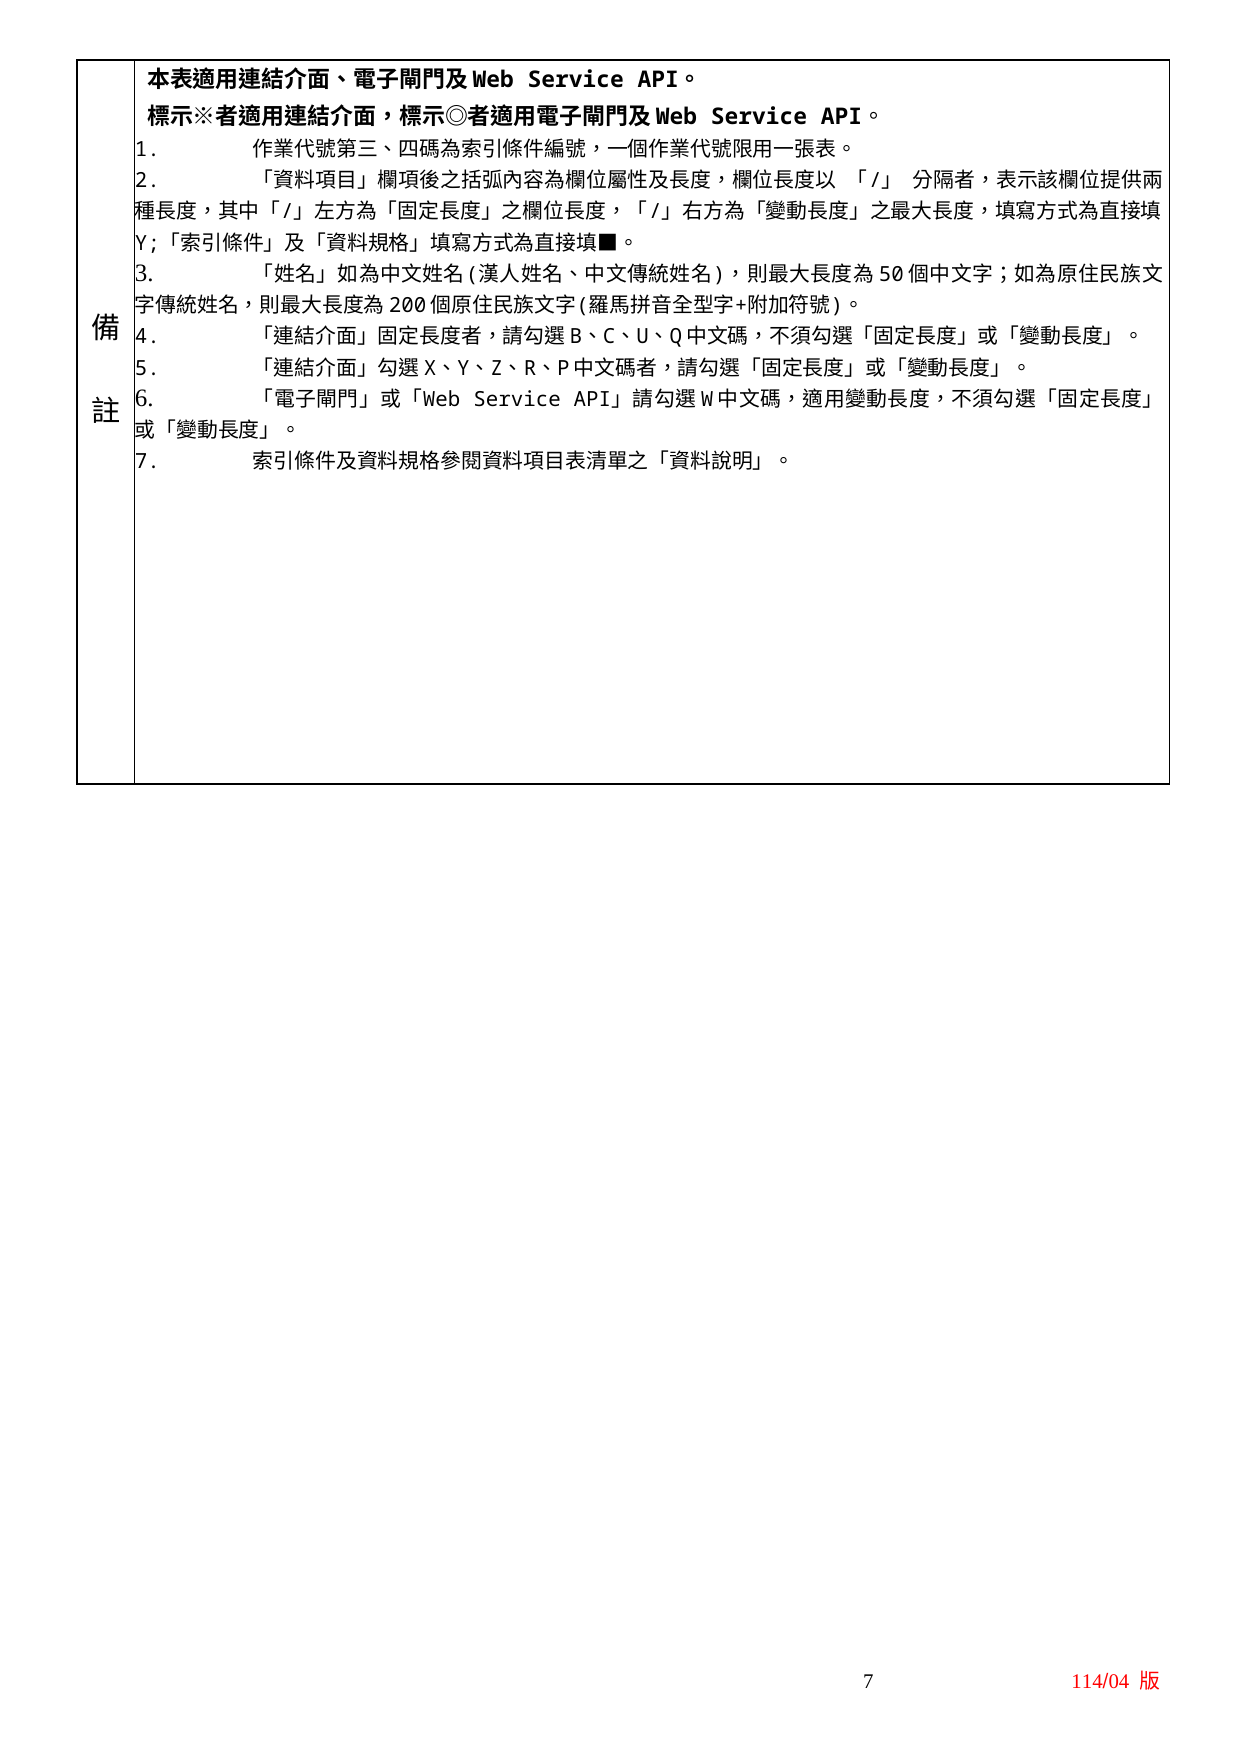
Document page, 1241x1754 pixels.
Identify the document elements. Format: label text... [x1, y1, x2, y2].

table_cell 備註 [78, 61, 134, 783]
table_cell 本表適用連結介面、電子閘門及Web Service API。 標示※者適用連結介面，標示◎者適用電子閘門及Web Service API。 作業代號第三、四碼為索引條件編號，一個作業代號限用一張表。 「資料項目」欄項後之括弧內容為欄位屬性及長度，欄位長度以 「/」 分隔者，表示該欄位提供兩種長度，其中「/」左方為「固定長度」之欄位長度，「/」右方為「變動長度」之最大長度，填寫方式為直接填Y;「索引條件」及「資料規格」填寫方式為直接填■。 「姓名」如為中文姓名(漢人姓名、中文傳統姓名)，則最大長度為50個中文字；如為原住民族文字傳統姓名，則最大長度為200個原住民族文字(羅馬拼音全型字+附加符號)。 「連結介面」固定長度者，請勾選B、C、U、Q中文碼，不須勾選「固定長度」或「變動長度」。 「連結介面」勾選X、Y、Z、R、P中文碼者，請勾選「固定長度」或「變動長度」。 「電子閘門」或「Web Service API」請勾選W中文碼，適用變動長度，不須勾選「固定長度」或「變動長度」。 索引條件及資料規格參閱資料項目表清單之「資料說明」。 [135, 61, 1169, 783]
